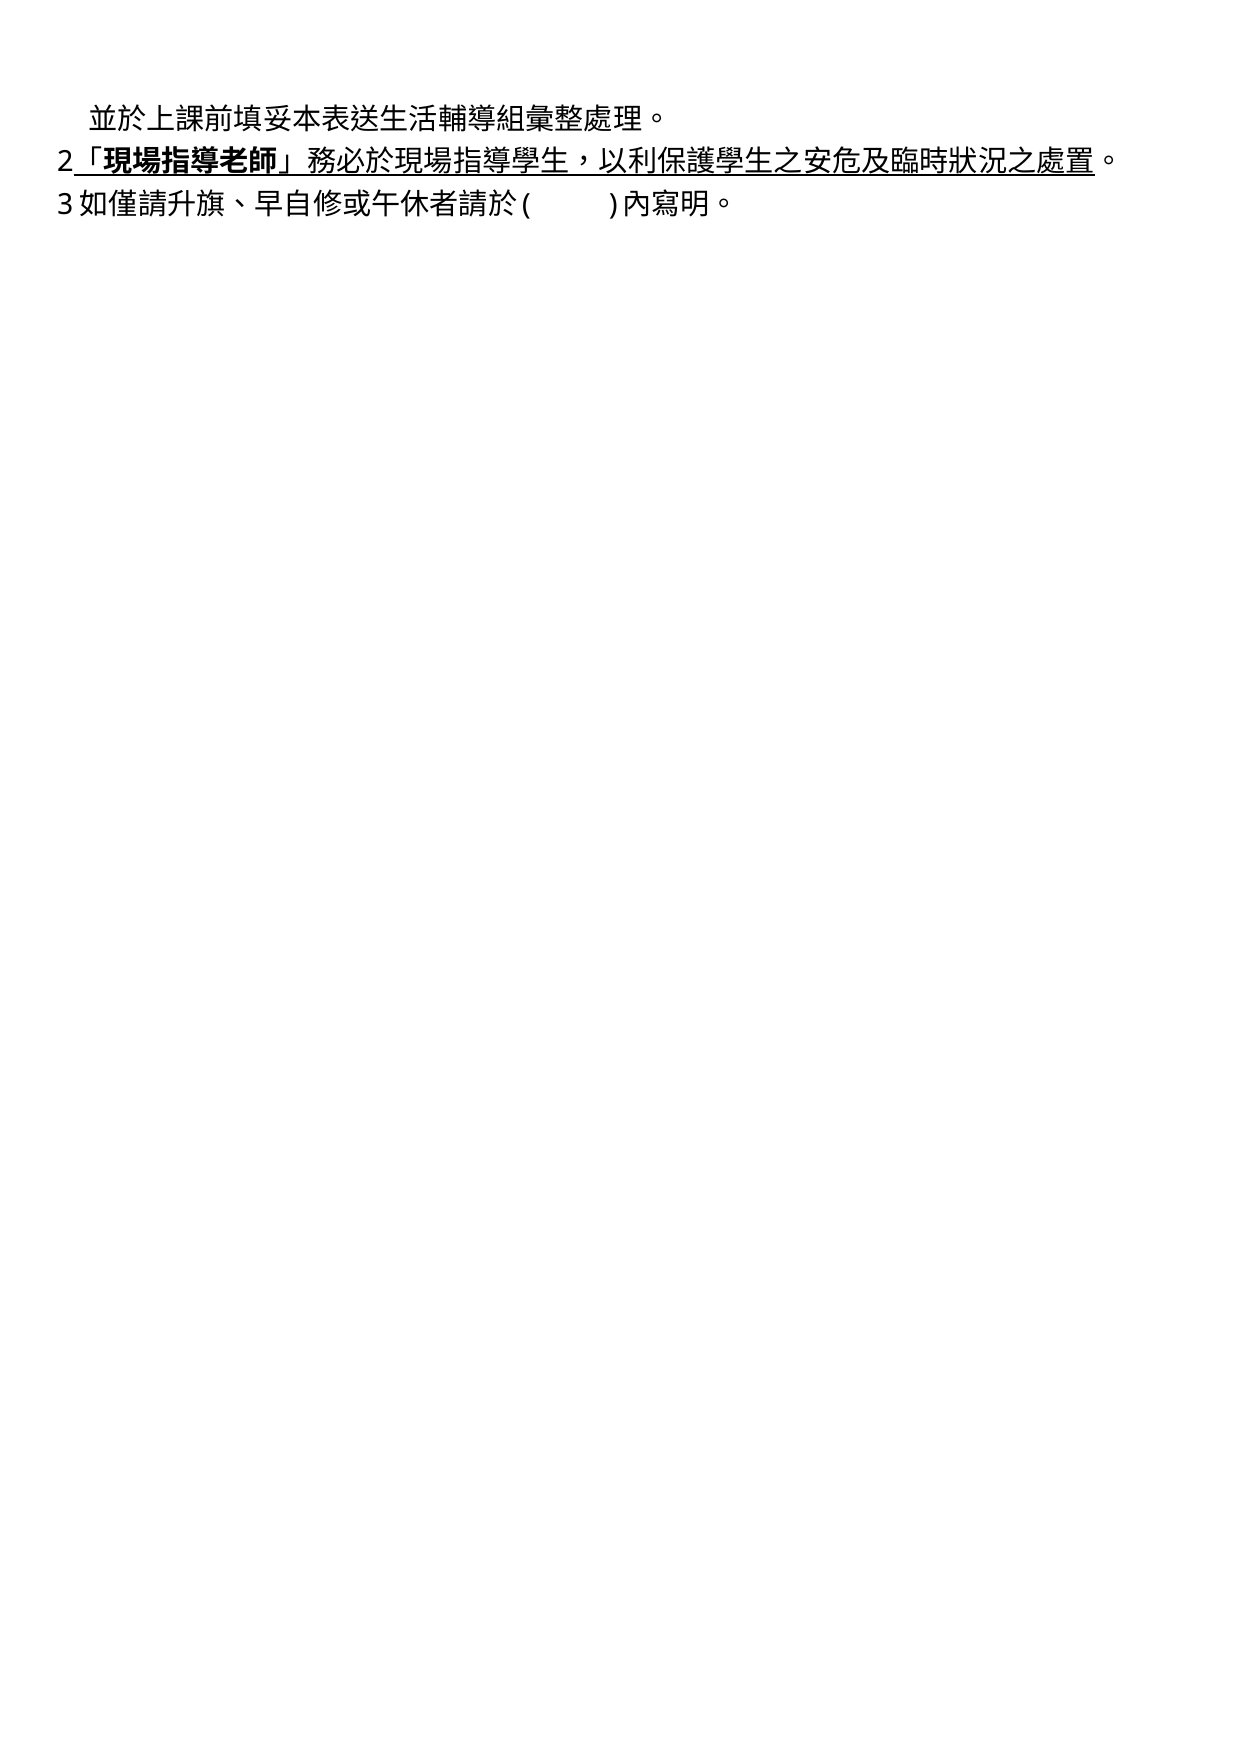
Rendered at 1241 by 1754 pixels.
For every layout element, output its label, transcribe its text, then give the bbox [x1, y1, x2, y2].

text 並於上課前填妥本表送生活輔導組彙整處理。 [56, 96, 1199, 138]
text 2「現場指導老師」務必於現場指導學生，以利保護學生之安危及臨時狀況之處置。 [56, 138, 1199, 180]
text 3如僅請升旗、早自修或午休者請於( )內寫明。 [56, 180, 1199, 223]
